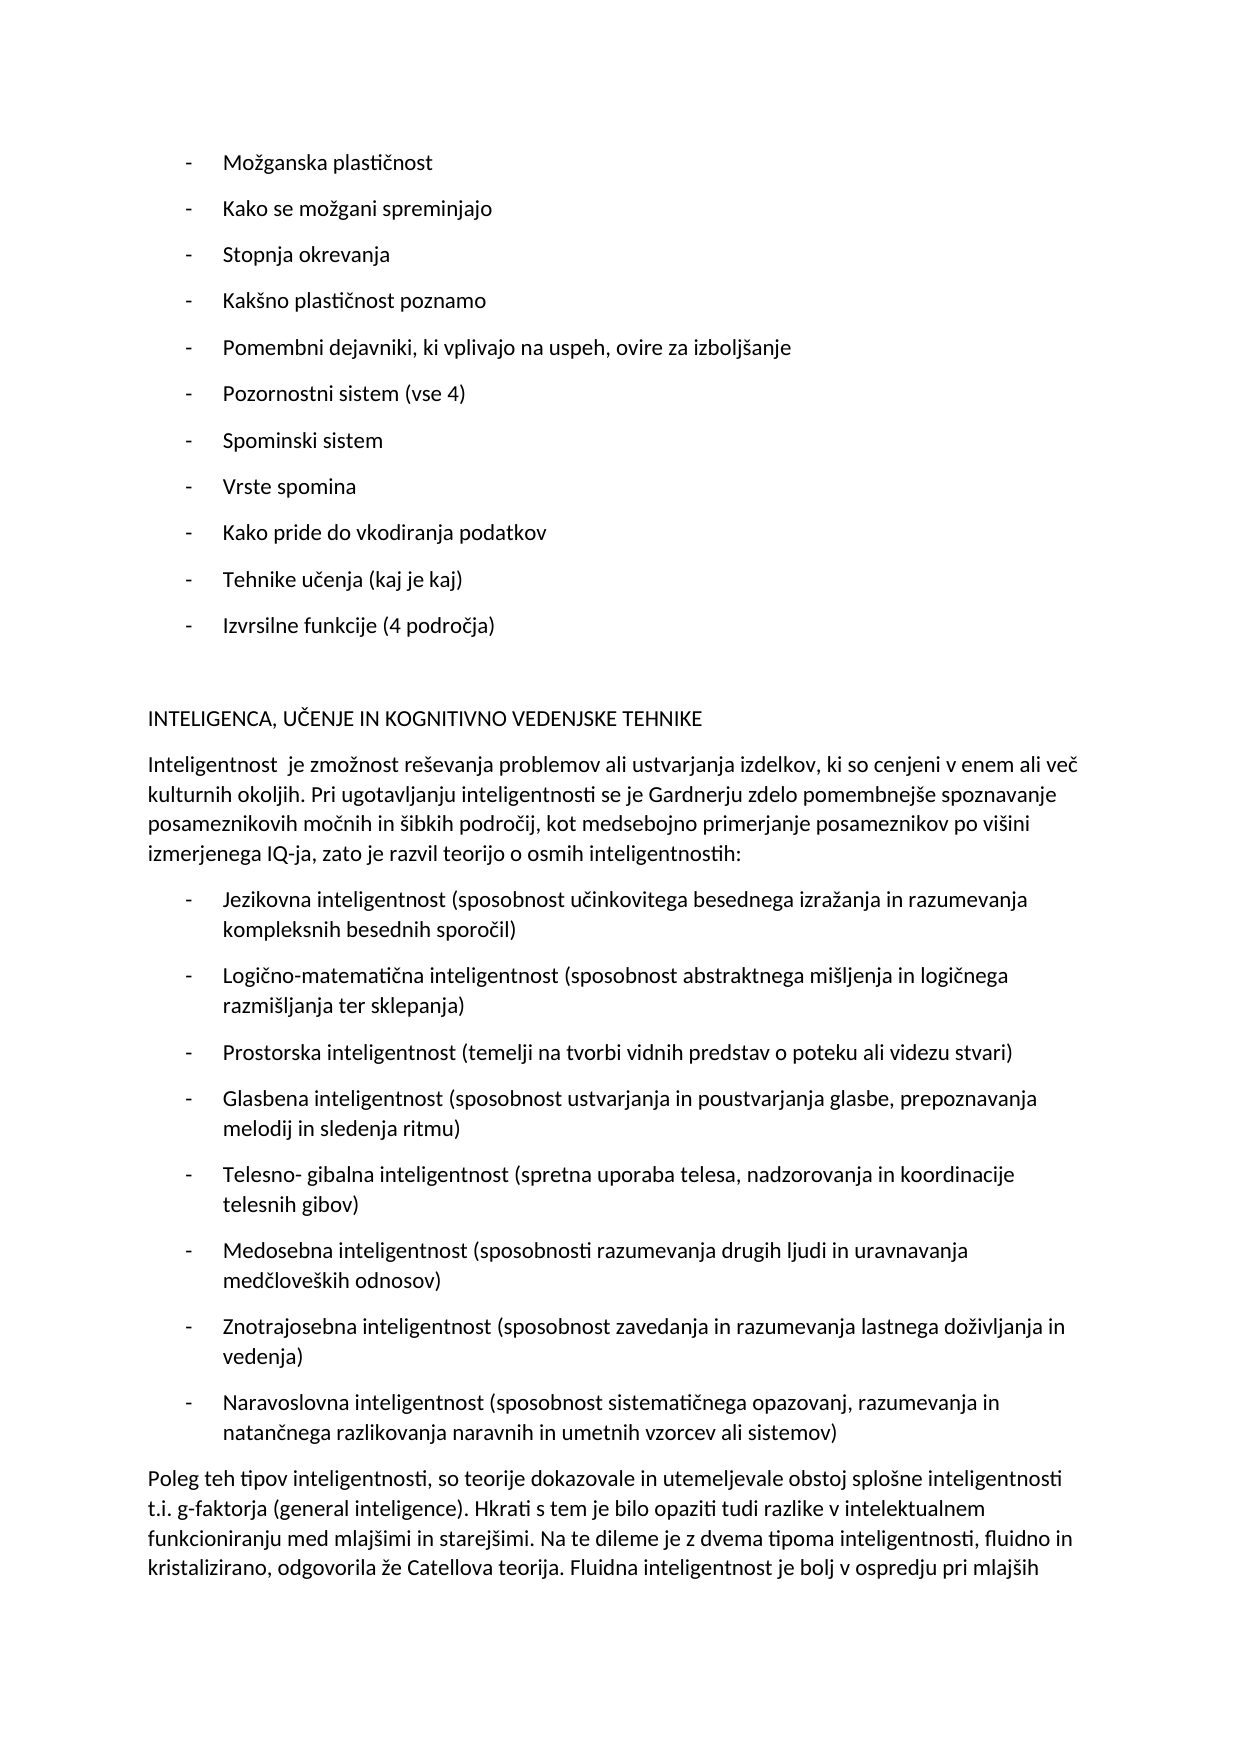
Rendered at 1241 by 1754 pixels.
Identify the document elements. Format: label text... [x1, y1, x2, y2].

list Kako pride do vkodiranja podatkov [185, 518, 1093, 546]
list Vrste spomina [185, 472, 1093, 500]
list Tehnike učenja (kaj je kaj) [185, 565, 1093, 593]
text Poleg teh tipov inteligentnosti, so teorije dokazovale in utemeljevale obstoj splošne inteligentnosti t.i. g-faktorja (general inteligence). Hkrati s tem je bilo opaziti tudi razlike v intelektualnem funkcioniranju med mlajšimi in starejšimi. Na te dileme je z dvema tipoma inteligentnosti, fluidno in kristalizirano, odgovorila že Catellova teorija. Fluidna inteligentnost je bolj v ospredju pri mlajših [148, 1464, 1093, 1581]
list Stopnja okrevanja [185, 240, 1093, 268]
list Možganska plastičnost [185, 148, 1093, 176]
list Izvrsilne funkcije (4 področja) [185, 611, 1093, 639]
list Naravoslovna inteligentnost (sposobnost sistematičnega opazovanj, razumevanja in natančnega razlikovanja naravnih in umetnih vzorcev ali sistemov) [185, 1388, 1093, 1446]
list Medosebna inteligentnost (sposobnosti razumevanja drugih ljudi in uravnavanja medčloveških odnosov) [185, 1236, 1093, 1294]
list Kako se možgani spreminjajo [185, 194, 1093, 222]
text Inteligentnost je zmožnost reševanja problemov ali ustvarjanja izdelkov, ki so cenjeni v enem ali več kulturnih okoljih. Pri ugotavljanju inteligentnosti se je Gardnerju zdelo pomembnejše spoznavanje posameznikovih močnih in šibkih področij, kot medsebojno primerjanje posameznikov po višini izmerjenega IQ-ja, zato je razvil teorijo o osmih inteligentnostih: [148, 750, 1093, 867]
list Jezikovna inteligentnost (sposobnost učinkovitega besednega izražanja in razumevanja kompleksnih besednih sporočil) [185, 886, 1093, 943]
list Znotrajosebna inteligentnost (sposobnost zavedanja in razumevanja lastnega doživljanja in vedenja) [185, 1312, 1093, 1370]
list Prostorska inteligentnost (temelji na tvorbi vidnih predstav o poteku ali videzu stvari) [185, 1038, 1093, 1066]
text INTELIGENCA, UČENJE IN KOGNITIVNO VEDENJSKE TEHNIKE [148, 704, 1093, 732]
list Pozornostni sistem (vse 4) [185, 379, 1093, 407]
list Glasbena inteligentnost (sposobnost ustvarjanja in poustvarjanja glasbe, prepoznavanja melodij in sledenja ritmu) [185, 1084, 1093, 1142]
list Spominski sistem [185, 426, 1093, 454]
list Pomembni dejavniki, ki vplivajo na uspeh, ovire za izboljšanje [185, 333, 1093, 361]
list Telesno- gibalna inteligentnost (spretna uporaba telesa, nadzorovanja in koordinacije telesnih gibov) [185, 1160, 1093, 1218]
list Logično-matematična inteligentnost (sposobnost abstraktnega mišljenja in logičnega razmišljanja ter sklepanja) [185, 962, 1093, 1019]
list Kakšno plastičnost poznamo [185, 287, 1093, 315]
